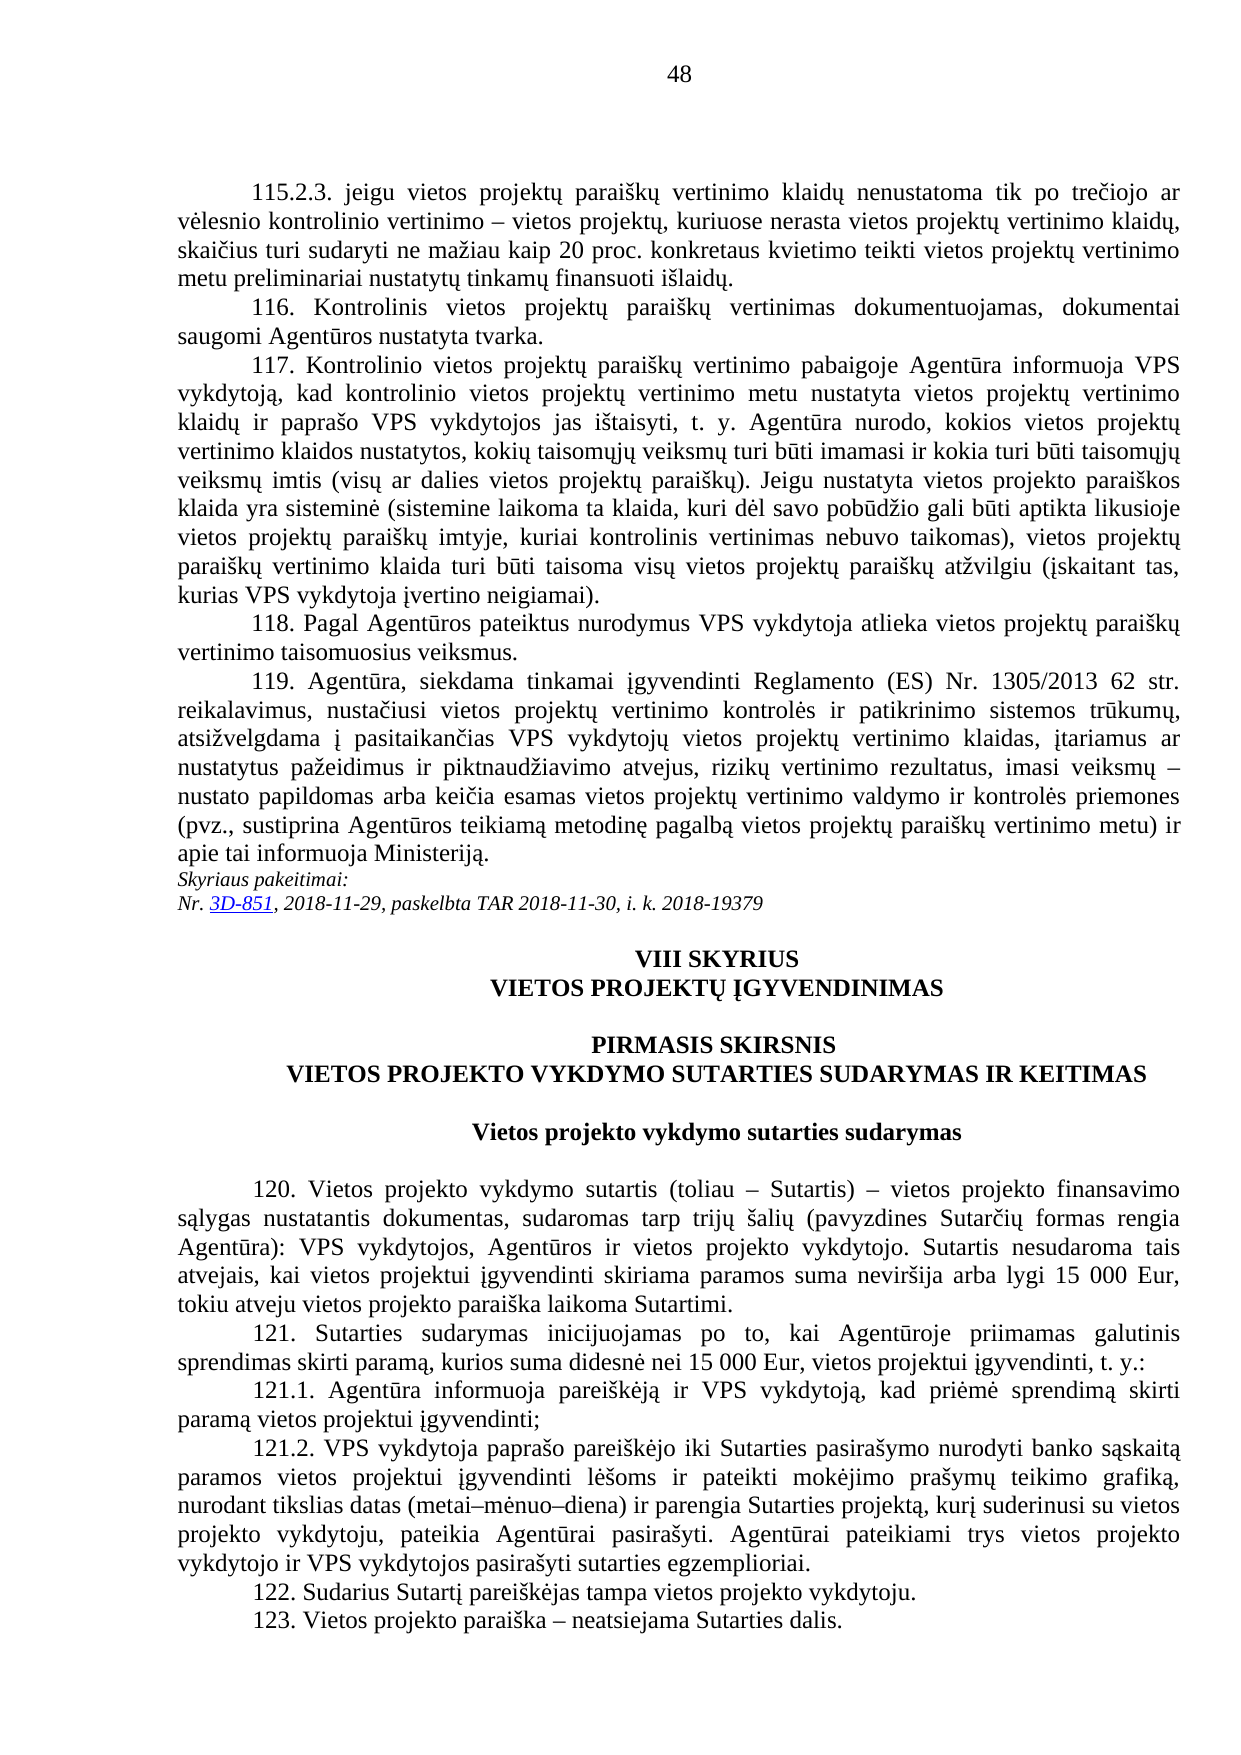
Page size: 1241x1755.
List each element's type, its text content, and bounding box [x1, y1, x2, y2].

text 116. Kontrolinis vietos projektų paraiškų vertinimas dokumentuojamas, dokumentai saugomi Agentūros nustatyta tvarka. [177, 292, 1181, 350]
text 122. Sudarius Sutartį pareiškėjas tampa vietos projekto vykdytoju. [177, 1577, 1181, 1605]
text 121.2. VPS vykdytoja paprašo pareiškėjo iki Sutarties pasirašymo nurodyti banko sąskaitą paramos vietos projektui įgyvendinti lėšoms ir pateikti mokėjimo prašymų teikimo grafiką, nurodant tikslias datas (metai–mėnuo–diena) ir parengia Sutarties projektą, kurį suderinusi su vietos projekto vykdytoju, pateikia Agentūrai pasirašyti. Agentūrai pateikiami trys vietos projekto vykdytojo ir VPS vykdytojos pasirašyti sutarties egzemplioriai. [177, 1433, 1181, 1577]
text 119. Agentūra, siekdama tinkamai įgyvendinti Reglamento (ES) Nr. 1305/2013 62 str. reikalavimus, nustačiusi vietos projektų vertinimo kontrolės ir patikrinimo sistemos trūkumų, atsižvelgdama į pasitaikančias VPS vykdytojų vietos projektų vertinimo klaidas, įtariamus ar nustatytus pažeidimus ir piktnaudžiavimo atvejus, rizikų vertinimo rezultatus, imasi veiksmų – nustato papildomas arba keičia esamas vietos projektų vertinimo valdymo ir kontrolės priemones (pvz., sustiprina Agentūros teikiamą metodinę pagalbą vietos projektų paraiškų vertinimo metu) ir apie tai informuoja Ministeriją. [177, 666, 1181, 867]
text VIETOS PROJEKTŲ ĮGYVENDINIMAS [177, 973, 1181, 1002]
text VIETOS PROJEKTO VYKDYMO SUTARTIES SUDARYMAS IR KEITIMAS [177, 1059, 1181, 1088]
text 121.1. Agentūra informuoja pareiškėją ir VPS vykdytoją, kad priėmė sprendimą skirti paramą vietos projektui įgyvendinti; [177, 1375, 1181, 1433]
text 115.2.3. jeigu vietos projektų paraiškų vertinimo klaidų nenustatoma tik po trečiojo ar vėlesnio kontrolinio vertinimo – vietos projektų, kuriuose nerasta vietos projektų vertinimo klaidų, skaičius turi sudaryti ne mažiau kaip 20 proc. konkretaus kvietimo teikti vietos projektų vertinimo metu preliminariai nustatytų tinkamų finansuoti išlaidų. [177, 177, 1181, 292]
text Skyriaus pakeitimai: [177, 867, 1181, 891]
text 120. Vietos projekto vykdymo sutartis (toliau – Sutartis) – vietos projekto finansavimo sąlygas nustatantis dokumentas, sudaromas tarp trijų šalių (pavyzdines Sutarčių formas rengia Agentūra): VPS vykdytojos, Agentūros ir vietos projekto vykdytojo. Sutartis nesudaroma tais atvejais, kai vietos projektui įgyvendinti skiriama paramos suma neviršija arba lygi 15 000 Eur, tokiu atveju vietos projekto paraiška laikoma Sutartimi. [177, 1174, 1181, 1318]
text PIRMASIS SKIRSNIS [177, 1030, 1181, 1059]
text 118. Pagal Agentūros pateiktus nurodymus VPS vykdytoja atlieka vietos projektų paraiškų vertinimo taisomuosius veiksmus. [177, 608, 1181, 666]
text Vietos projekto vykdymo sutarties sudarymas [177, 1117, 1181, 1145]
text 123. Vietos projekto paraiška – neatsiejama Sutarties dalis. [177, 1605, 1181, 1634]
text Nr. 3D-851, 2018-11-29, paskelbta TAR 2018-11-30, i. k. 2018-19379 [177, 891, 1181, 915]
text VIII SKYRIUS [177, 944, 1181, 973]
text 117. Kontrolinio vietos projektų paraiškų vertinimo pabaigoje Agentūra informuoja VPS vykdytoją, kad kontrolinio vietos projektų vertinimo metu nustatyta vietos projektų vertinimo klaidų ir paprašo VPS vykdytojos jas ištaisyti, t. y. Agentūra nurodo, kokios vietos projektų vertinimo klaidos nustatytos, kokių taisomųjų veiksmų turi būti imamasi ir kokia turi būti taisomųjų veiksmų imtis (visų ar dalies vietos projektų paraiškų). Jeigu nustatyta vietos projekto paraiškos klaida yra sisteminė (sistemine laikoma ta klaida, kuri dėl savo pobūdžio gali būti aptikta likusioje vietos projektų paraiškų imtyje, kuriai kontrolinis vertinimas nebuvo taikomas), vietos projektų paraiškų vertinimo klaida turi būti taisoma visų vietos projektų paraiškų atžvilgiu (įskaitant tas, kurias VPS vykdytoja įvertino neigiamai). [177, 350, 1181, 608]
text 121. Sutarties sudarymas inicijuojamas po to, kai Agentūroje priimamas galutinis sprendimas skirti paramą, kurios suma didesnė nei 15 000 Eur, vietos projektui įgyvendinti, t. y.: [177, 1318, 1181, 1375]
